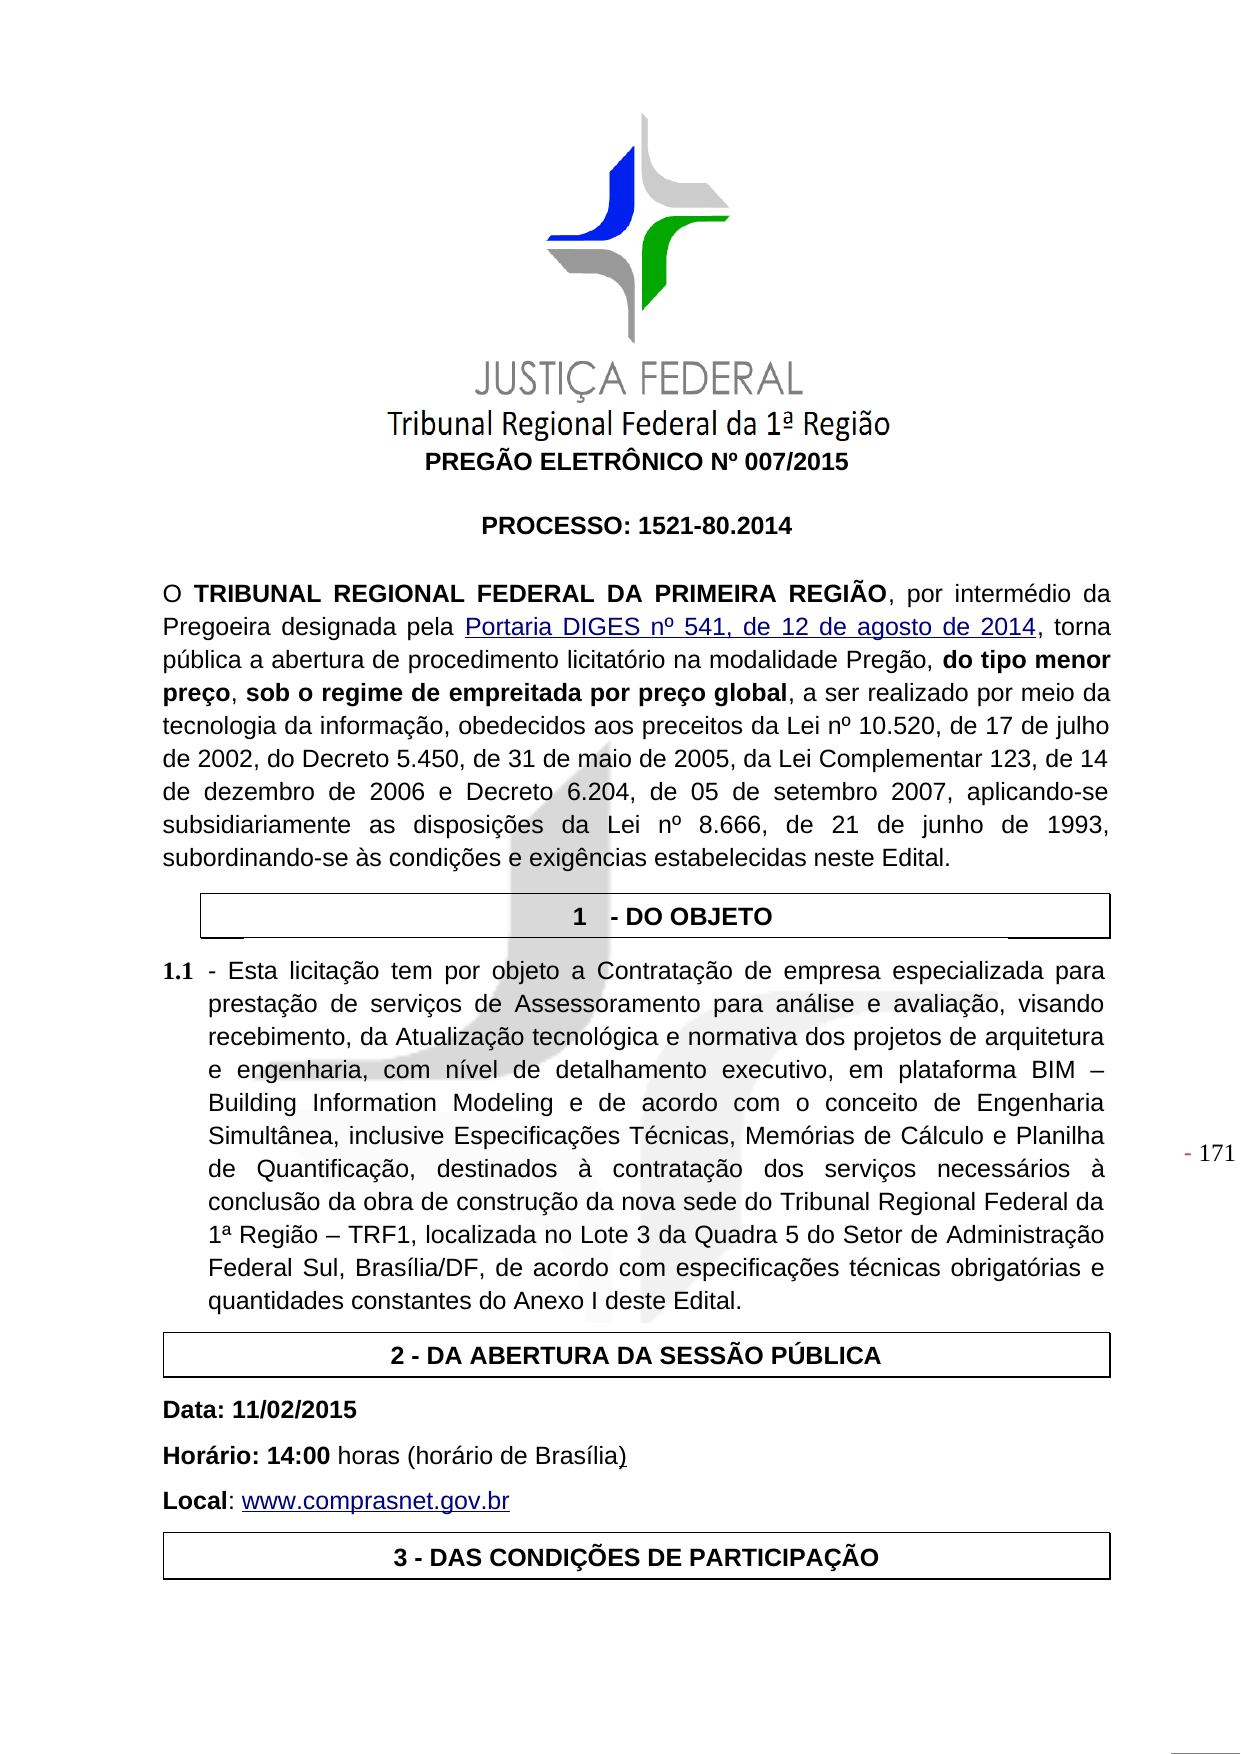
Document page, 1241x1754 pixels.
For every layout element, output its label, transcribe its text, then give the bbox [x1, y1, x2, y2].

text 3 - DAS CONDIÇÕES DE PARTICIPAÇÃO [164, 1533, 1109, 1578]
list - Esta licitação tem por objeto a Contratação de empresa especializada para prestação de serviços de Assessoramento para análise e avaliação, visando recebimento, da Atualização tecnológica e normativa dos projetos de arquitetura e engenharia, com nível de detalhamento executivo, em plataforma BIM – Building Information Modeling e de acordo com o conceito de Engenharia Simultânea, inclusive Especificações Técnicas, Memórias de Cálculo e Planilha de Quantificação, destinados à contratação dos serviços necessários à conclusão da obra de construção da nova sede do Tribunal Regional Federal da 1ª Região – TRF1, localizada no Lote 3 da Quadra 5 do Setor de Administração Federal Sul, Brasília/DF, de acordo com especificações técnicas obrigatórias e quantidades constantes do Anexo I deste Edital. [1008, 956, 1106, 1315]
list - DO OBJETO [1008, 894, 1109, 937]
text Horário: 14:00 horas (horário de Brasília) [162, 1441, 1106, 1469]
text Local: www.comprasnet.gov.br [162, 1486, 1106, 1515]
list - DO OBJETO [201, 894, 243, 937]
text Data: 11/02/2015 [162, 1395, 1106, 1424]
text PROCESSO: 1521-80.2014 [162, 511, 1111, 540]
text O TRIBUNAL REGIONAL FEDERAL DA PRIMEIRA REGIÃO, por intermédio da Pregoeira designada pela Portaria DIGES nº 541, de 12 de agosto de 2014, torna pública a abertura de procedimento licitatório na modalidade Pregão, do tipo menor preço, sob o regime de empreitada por preço global, a ser realizado por meio da tecnologia da informação, obedecidos aos preceitos da Lei nº 10.520, de 17 de julho de 2002, do Decreto 5.450, de 31 de maio de 2005, da Lei Complementar 123, de 14 de dezembro de 2006 e Decreto 6.204, de 05 de setembro 2007, aplicando-se subsidiariamente as disposições da Lei nº 8.666, de 21 de junho de 1993, subordinando-se às condições e exigências estabelecidas neste Edital. [162, 579, 1111, 872]
text PREGÃO ELETRÔNICO Nº 007/2015 [162, 447, 1111, 476]
text 2 - DA ABERTURA DA SESSÃO PÚBLICA [164, 1333, 1109, 1376]
list - Esta licitação tem por objeto a Contratação de empresa especializada para prestação de serviços de Assessoramento para análise e avaliação, visando recebimento, da Atualização tecnológica e normativa dos projetos de arquitetura e engenharia, com nível de detalhamento executivo, em plataforma BIM – Building Information Modeling e de acordo com o conceito de Engenharia Simultânea, inclusive Especificações Técnicas, Memórias de Cálculo e Planilha de Quantificação, destinados à contratação dos serviços necessários à conclusão da obra de construção da nova sede do Tribunal Regional Federal da 1ª Região – TRF1, localizada no Lote 3 da Quadra 5 do Setor de Administração Federal Sul, Brasília/DF, de acordo com especificações técnicas obrigatórias e quantidades constantes do Anexo I deste Edital. [162, 956, 243, 1315]
